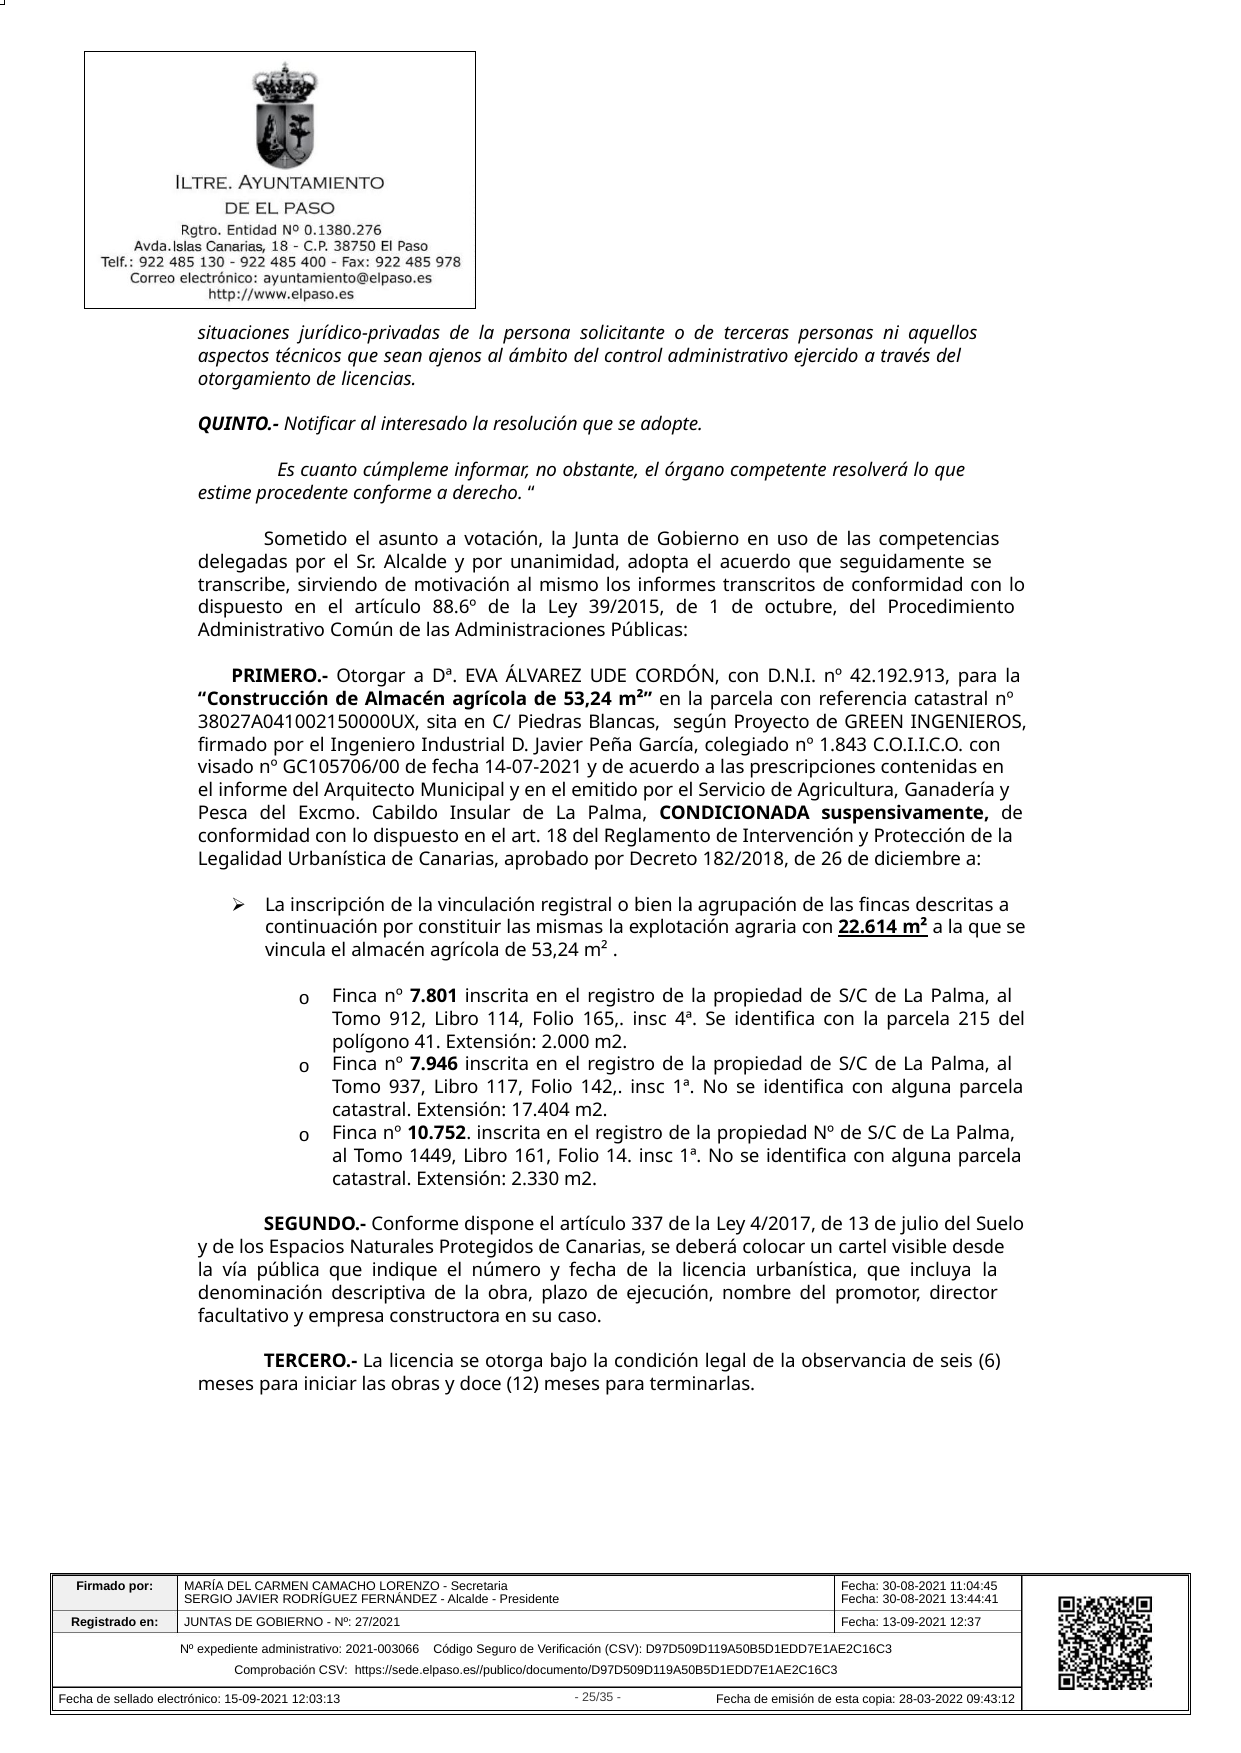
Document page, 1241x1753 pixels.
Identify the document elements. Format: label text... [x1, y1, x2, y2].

text meses para iniciar las obras y doce (12) meses para terminarlas. [198, 1373, 1067, 1395]
text Fecha: 30-08-2021 11:04:45 [841, 1579, 1022, 1593]
text o [298, 1056, 334, 1077]
text Comprobación CSV: https://sede.elpaso.es//publico/documento/D97D509D119A50B5D1EDD7E1AE2C16C3 [234, 1663, 919, 1677]
text vincula el almacén agrícola de 53,24 m² . [265, 939, 1068, 961]
text Pesca del Excmo. Cabildo Insular de La Palma, CONDICIONADA suspensivamente, de [198, 801, 1068, 824]
text MARÍA DEL CARMEN CAMACHO LORENZO - Secretaria [184, 1579, 586, 1593]
text TERCERO.- La licencia se otorga bajo la condición legal de la observancia de seis (6) [264, 1350, 1067, 1372]
text Fecha: 30-08-2021 13:44:41 [841, 1593, 1022, 1607]
text el informe del Arquitecto Municipal y en el emitido por el Servicio de Agricultura, Ganadería y [198, 779, 1068, 801]
text Nº expediente administrativo: 2021-003066 Código Seguro de Verificación (CSV): D97D509D119A50B5D1EDD7E1AE2C16C3 [180, 1642, 919, 1656]
text “ [198, 687, 207, 710]
text visado nº GC105706/00 de fecha 14-07-2021 y de acuerdo a las prescripciones contenidas en [198, 756, 1068, 778]
text estime procedente conforme a derecho. “ [198, 482, 1067, 504]
text polígono 41. Extensión: 2.000 m2. [332, 1030, 1068, 1052]
text Legalidad Urbanística de Canarias, aprobado por Decreto 182/2018, de 26 de diciembre a: [198, 848, 1068, 870]
text Administrativo Común de las Administraciones Públicas: [198, 619, 1068, 641]
text firmado por el Ingeniero Industrial D. Javier Peña García, colegiado nº 1.843 C.O.I.I.C.O. con [198, 733, 1068, 756]
text La inscripción de la vinculación registral o bien la agrupación de las fincas descritas a [265, 893, 1068, 915]
text conformidad con lo dispuesto en el art. 18 del Reglamento de Intervención y Protección de la [198, 825, 1068, 847]
text dispuesto en el artículo 88.6º de la Ley 39/2015, de 1 de octubre, del Procedimiento [198, 596, 1068, 618]
text denominación descriptiva de la obra, plazo de ejecución, nombre del promotor, director [198, 1282, 1068, 1304]
text QUINTO.- Notificar al interesado la resolución que se adopte. [198, 413, 773, 435]
picture [51, 1574, 1190, 1714]
text SEGUNDO.- Conforme dispone el artículo 337 de la Ley 4/2017, de 13 de julio del Suelo [264, 1213, 1067, 1235]
text Firmado por: [76, 1579, 172, 1593]
text Finca nº 7.946 inscrita en el registro de la propiedad de S/C de La Palma, al [332, 1053, 1068, 1075]
picture [85, 52, 475, 308]
text SERGIO JAVIER RODRÍGUEZ FERNÁNDEZ - Alcalde - Presidente [184, 1593, 586, 1607]
text Sometido el asunto a votación, la Junta de Gobierno en uso de las competencias [264, 528, 1068, 550]
text Fecha de emisión de esta copia: 28-03-2022 09:43:12 [716, 1692, 1040, 1706]
text aspectos técnicos que sean ajenos al ámbito del control administrativo ejercido a través del [198, 345, 1067, 367]
text JUNTAS DE GOBIERNO - Nº: 27/2021 [184, 1615, 426, 1629]
text o [298, 1124, 334, 1145]
text situaciones jurídico-privadas de la persona solicitante o de terceras personas ni aquellos [198, 322, 1067, 344]
text y de los Espacios Naturales Protegidos de Canarias, se deberá colocar un cartel visible desde [198, 1236, 1068, 1258]
text ➢ [231, 895, 265, 915]
text catastral. Extensión: 17.404 m2. [332, 1099, 1068, 1121]
text o [298, 987, 334, 1008]
text Finca nº 7.801 inscrita en el registro de la propiedad de S/C de La Palma, al [332, 984, 1068, 1007]
text la vía pública que indique el número y fecha de la licencia urbanística, que incluya la [198, 1259, 1068, 1281]
text - 25/35 - [574, 1691, 640, 1705]
text Es cuanto cúmpleme informar, no obstante, el órgano competente resolverá lo que [277, 459, 1067, 481]
text continuación por constituir las mismas la explotación agraria con 22.614 m² a la que se [265, 916, 1068, 938]
text Construcción de Almacén agrícola de 53,24 m²” en la parcela con referencia catastral nº [207, 687, 1067, 710]
text Tomo 937, Libro 117, Folio 142,. insc 1ª. No se identifica con alguna parcela [332, 1076, 1068, 1098]
text facultativo y empresa constructora en su caso. [198, 1304, 1068, 1327]
text delegadas por el Sr. Alcalde y por unanimidad, adopta el acuerdo que seguidamente se [198, 551, 1068, 573]
text Fecha: 13-09-2021 12:37 [841, 1615, 1002, 1629]
text Registrado en: [71, 1615, 177, 1629]
text catastral. Extensión: 2.330 m2. [332, 1167, 1068, 1189]
text transcribe, sirviendo de motivación al mismo los informes transcritos de conformidad con lo [198, 573, 1068, 596]
text PRIMERO.- Otorgar a Dª. EVA ÁLVAREZ UDE CORDÓN, con D.N.I. nº 42.192.913, para la [231, 664, 1067, 687]
text Tomo 912, Libro 114, Folio 165,. insc 4ª. Se identifica con la parcela 215 del [332, 1008, 1068, 1030]
text al Tomo 1449, Libro 161, Folio 14. insc 1ª. No se identifica con alguna parcela [332, 1145, 1068, 1167]
text otorgamiento de licencias. [198, 368, 1067, 390]
text 38027A041002150000UX, sita en C/ Piedras Blancas, según Proyecto de GREEN INGENIEROS, [198, 711, 1067, 733]
text Fecha de sellado electrónico: 15-09-2021 12:03:13 [58, 1692, 365, 1706]
text Finca nº 10.752. inscrita en el registro de la propiedad Nº de S/C de La Palma, [332, 1121, 1068, 1144]
